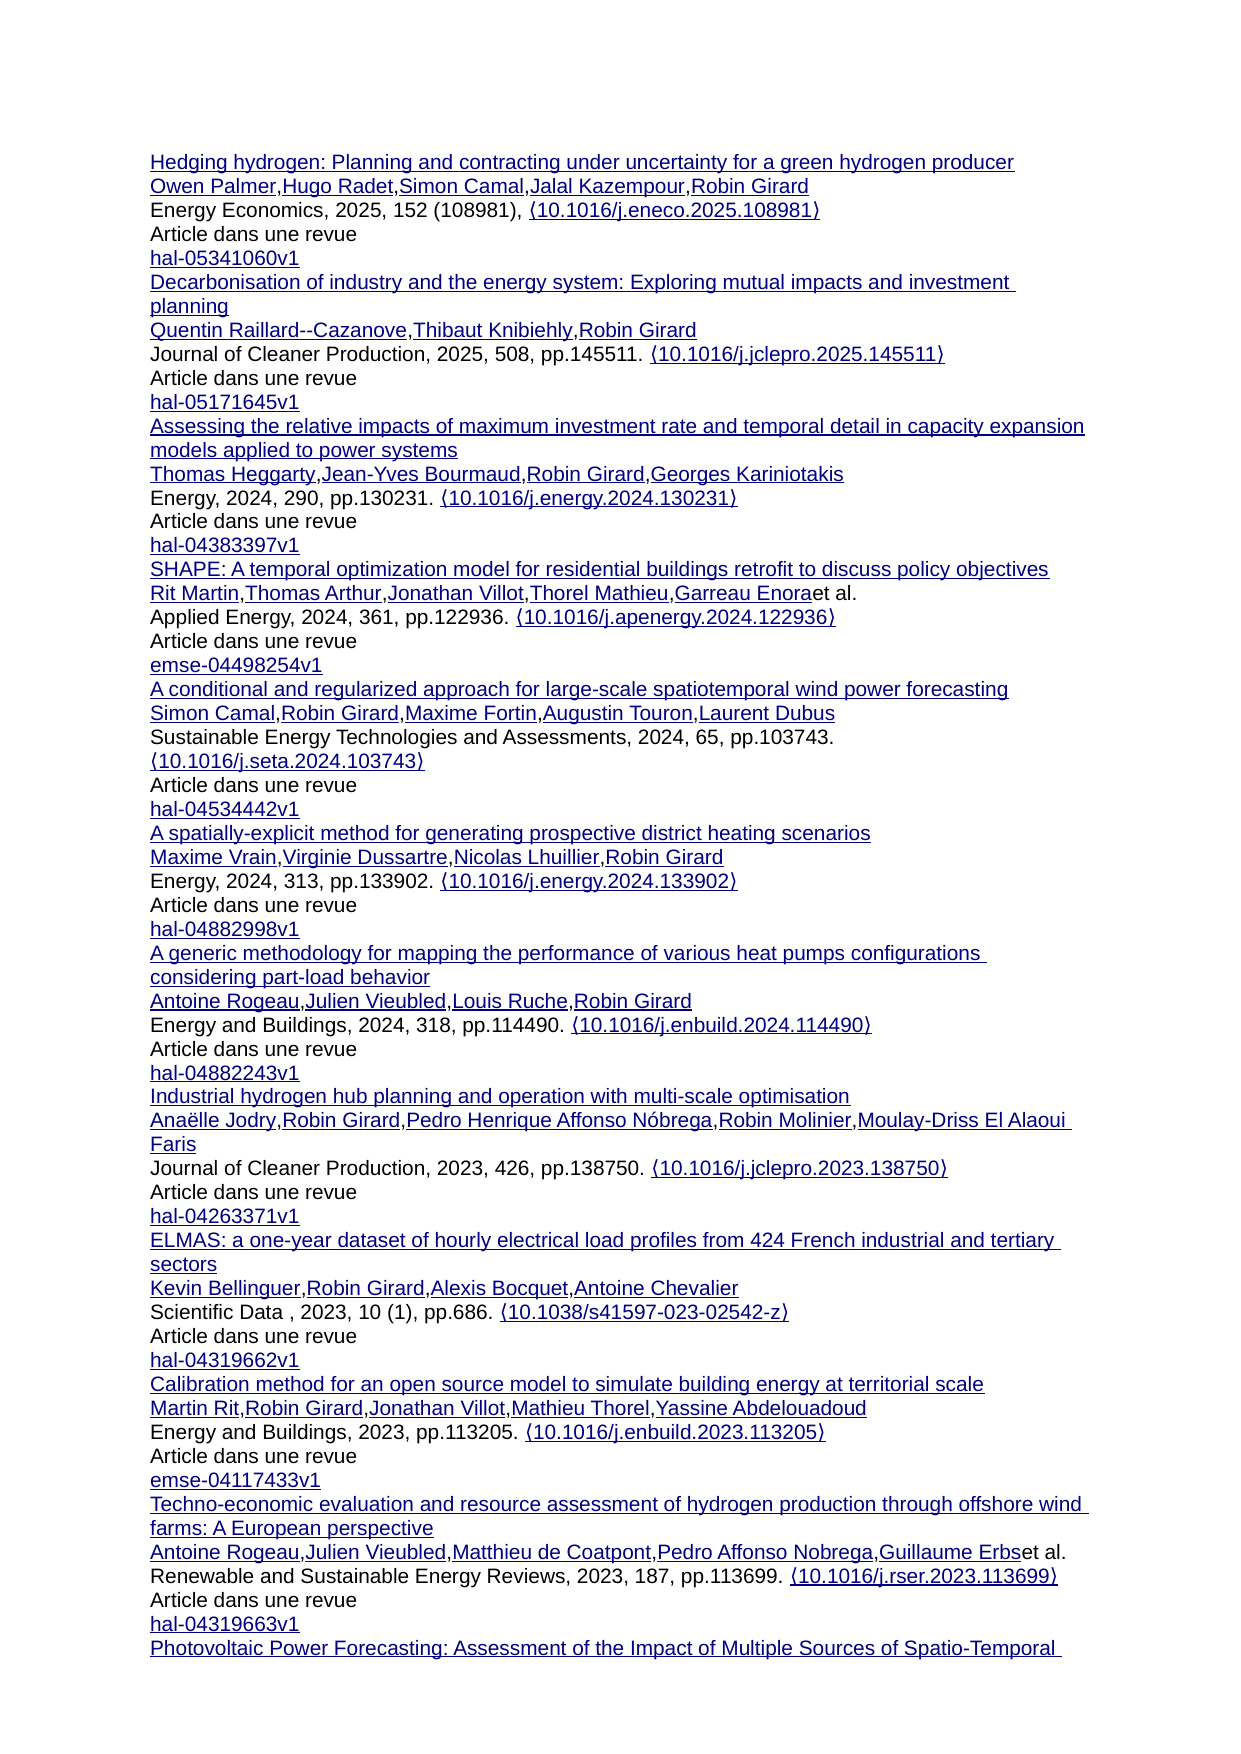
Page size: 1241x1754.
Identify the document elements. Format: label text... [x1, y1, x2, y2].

table_cell Assessing the relative impacts of maximum investment rate and temporal detail in capacity expansion models applied to power systems Thomas Heggarty,Jean-Yves Bourmaud,Robin Girard,Georges Kariniotakis Energy, 2024, 290, pp.130231. ⟨10.1016/j.energy.2024.130231⟩ Article dans une revue hal-04383397v1 [150, 414, 1090, 557]
table_cell Calibration method for an open source model to simulate building energy at territorial scale Martin Rit,Robin Girard,Jonathan Villot,Mathieu Thorel,Yassine Abdelouadoud Energy and Buildings, 2023, pp.113205. ⟨10.1016/j.enbuild.2023.113205⟩ Article dans une revue emse-04117433v1 [150, 1372, 1090, 1492]
table_cell A spatially-explicit method for generating prospective district heating scenarios Maxime Vrain,Virginie Dussartre,Nicolas Lhuillier,Robin Girard Energy, 2024, 313, pp.133902. ⟨10.1016/j.energy.2024.133902⟩ Article dans une revue hal-04882998v1 [150, 821, 1090, 941]
table_cell Techno-economic evaluation and resource assessment of hydrogen production through offshore wind farms: A European perspective Antoine Rogeau,Julien Vieubled,Matthieu de Coatpont,Pedro Affonso Nobrega,Guillaume Erbset al. Renewable and Sustainable Energy Reviews, 2023, 187, pp.113699. ⟨10.1016/j.rser.2023.113699⟩ Article dans une revue hal-04319663v1 [150, 1492, 1090, 1635]
table_cell A conditional and regularized approach for large-scale spatiotemporal wind power forecasting Simon Camal,Robin Girard,Maxime Fortin,Augustin Touron,Laurent Dubus Sustainable Energy Technologies and Assessments, 2024, 65, pp.103743. ⟨10.1016/j.seta.2024.103743⟩ Article dans une revue hal-04534442v1 [150, 677, 1090, 821]
table_cell A generic methodology for mapping the performance of various heat pumps configurations considering part-load behavior Antoine Rogeau,Julien Vieubled,Louis Ruche,Robin Girard Energy and Buildings, 2024, 318, pp.114490. ⟨10.1016/j.enbuild.2024.114490⟩ Article dans une revue hal-04882243v1 [150, 941, 1090, 1084]
table_cell Industrial hydrogen hub planning and operation with multi-scale optimisation Anaëlle Jodry,Robin Girard,Pedro Henrique Affonso Nóbrega,Robin Molinier,Moulay-Driss El Alaoui Faris Journal of Cleaner Production, 2023, 426, pp.138750. ⟨10.1016/j.jclepro.2023.138750⟩ Article dans une revue hal-04263371v1 [150, 1084, 1090, 1228]
table_cell Hedging hydrogen: Planning and contracting under uncertainty for a green hydrogen producer Owen Palmer,Hugo Radet,Simon Camal,Jalal Kazempour,Robin Girard Energy Economics, 2025, 152 (108981), ⟨10.1016/j.eneco.2025.108981⟩ Article dans une revue hal-05341060v1 [150, 150, 1090, 270]
table_cell SHAPE: A temporal optimization model for residential buildings retrofit to discuss policy objectives Rit Martin,Thomas Arthur,Jonathan Villot,Thorel Mathieu,Garreau Enoraet al. Applied Energy, 2024, 361, pp.122936. ⟨10.1016/j.apenergy.2024.122936⟩ Article dans une revue emse-04498254v1 [150, 557, 1090, 677]
table_cell ELMAS: a one-year dataset of hourly electrical load profiles from 424 French industrial and tertiary sectors Kevin Bellinguer,Robin Girard,Alexis Bocquet,Antoine Chevalier Scientific Data , 2023, 10 (1), pp.686. ⟨10.1038/s41597-023-02542-z⟩ Article dans une revue hal-04319662v1 [150, 1228, 1090, 1372]
table_cell Decarbonisation of industry and the energy system: Exploring mutual impacts and investment planning Quentin Raillard--Cazanove,Thibaut Knibiehly,Robin Girard Journal of Cleaner Production, 2025, 508, pp.145511. ⟨10.1016/j.jclepro.2025.145511⟩ Article dans une revue hal-05171645v1 [150, 270, 1090, 413]
table_cell Photovoltaic Power Forecasting: Assessment of the Impact of Multiple Sources of Spatio-Temporal [150, 1635, 1090, 1659]
